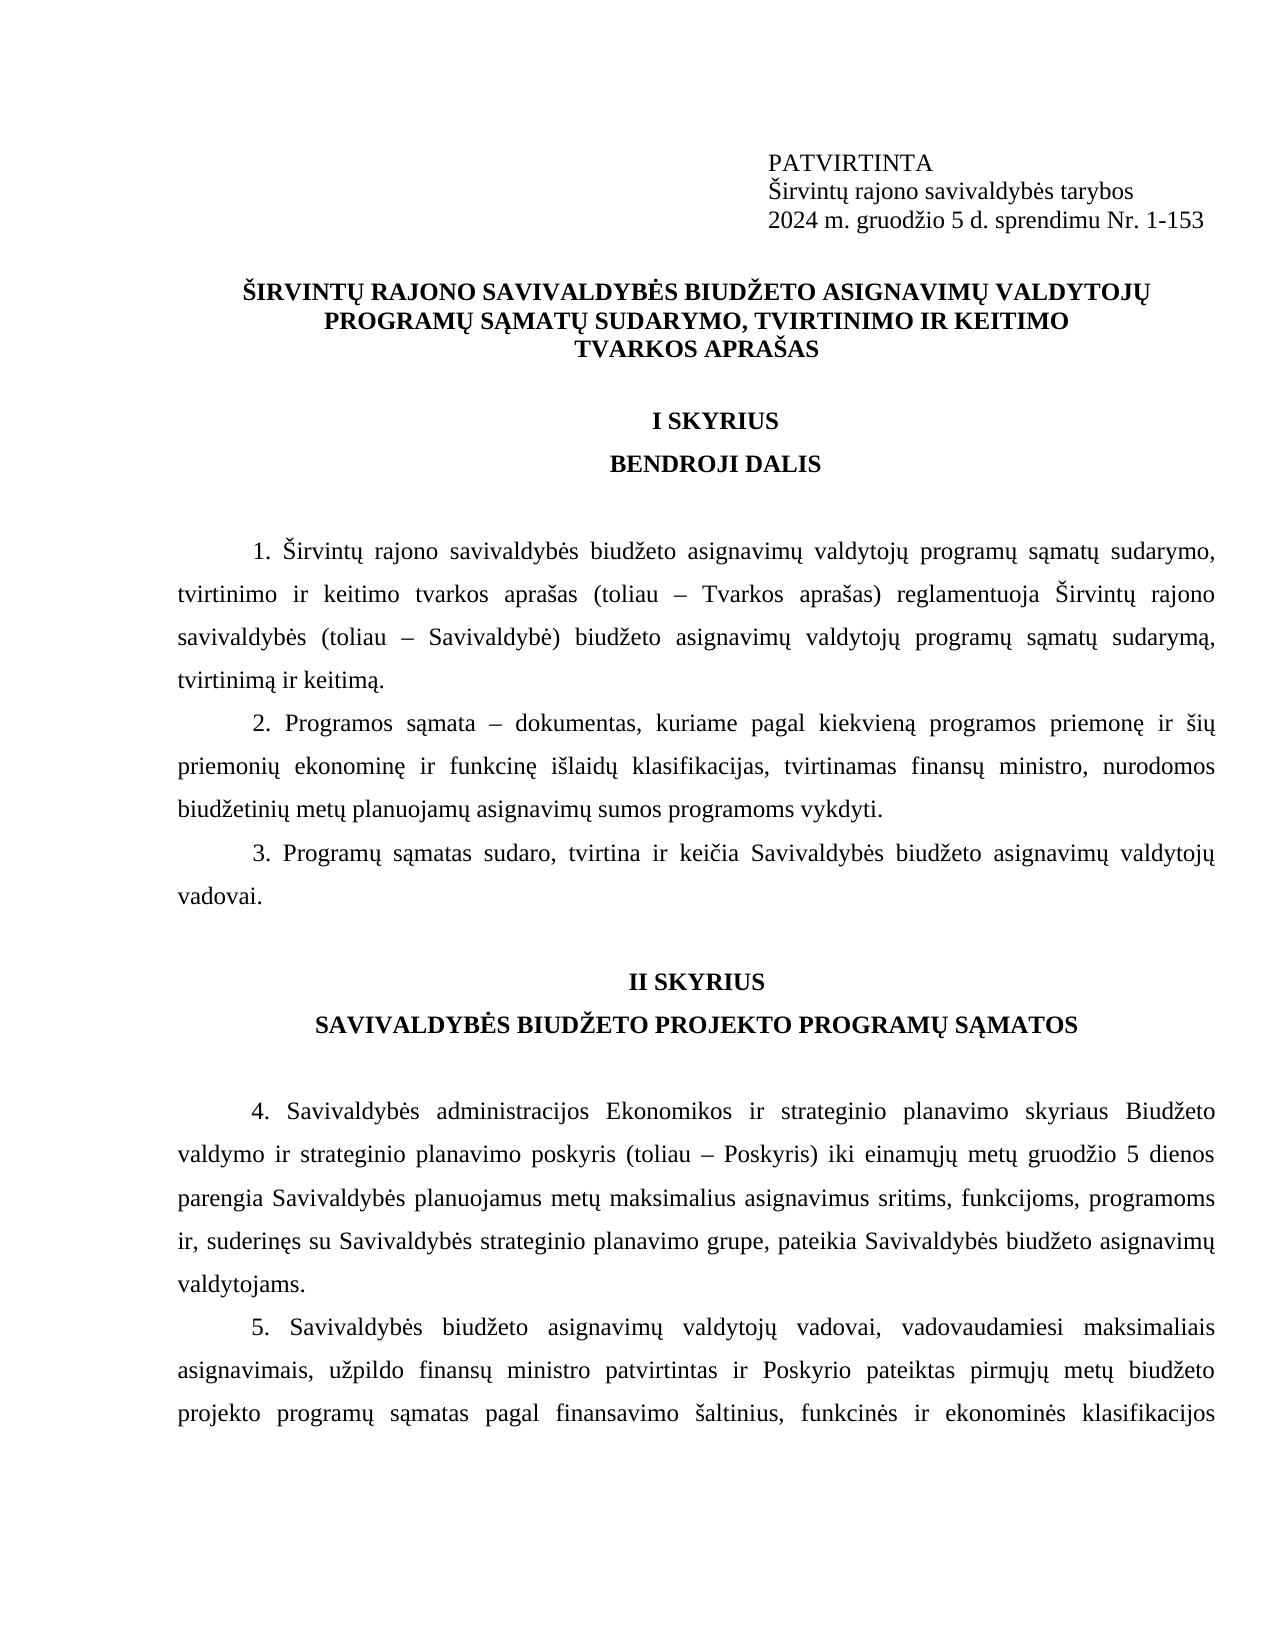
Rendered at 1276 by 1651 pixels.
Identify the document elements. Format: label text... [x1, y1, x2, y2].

text 1. Širvintų rajono savivaldybės biudžeto asignavimų valdytojų programų sąmatų sudarymo, tvirtinimo ir keitimo tvarkos aprašas (toliau – Tvarkos aprašas) reglamentuoja Širvintų rajono savivaldybės (toliau – Savivaldybė) biudžeto asignavimų valdytojų programų sąmatų sudarymą, tvirtinimą ir keitimą. [177, 536, 1216, 694]
text ŠIRVINTŲ RAJONO SAVIVALDYBĖS BIUDŽETO ASIGNAVIMŲ VALDYTOJŲ [177, 277, 1216, 306]
subtitle I SKYRIUS [215, 406, 1216, 435]
text PATVIRTINTA [177, 148, 1216, 176]
text 2024 m. gruodžio 5 d. sprendimu Nr. 1-153 [177, 205, 1216, 234]
text 5. Savivaldybės biudžeto asignavimų valdytojų vadovai, vadovaudamiesi maksimaliais asignavimais, užpildo finansų ministro patvirtintas ir Poskyrio pateiktas pirmųjų metų biudžeto projekto programų sąmatas pagal finansavimo šaltinius, funkcinės ir ekonominės klasifikacijos [177, 1312, 1216, 1427]
subtitle SAVIVALDYBĖS BIUDŽETO PROJEKTO PROGRAMŲ SĄMATOS [177, 1010, 1216, 1039]
subtitle BENDROJI DALIS [215, 449, 1216, 478]
text 3. Programų sąmatas sudaro, tvirtina ir keičia Savivaldybės biudžeto asignavimų valdytojų vadovai. [177, 838, 1216, 909]
subtitle II SKYRIUS [177, 967, 1216, 996]
text PROGRAMŲ SĄMATŲ SUDARYMO, TVIRTINIMO IR KEITIMO [177, 306, 1216, 334]
text 4. Savivaldybės administracijos Ekonomikos ir strateginio planavimo skyriaus Biudžeto valdymo ir strateginio planavimo poskyris (toliau – Poskyris) iki einamųjų metų gruodžio 5 dienos parengia Savivaldybės planuojamus metų maksimalius asignavimus sritims, funkcijoms, programoms ir, suderinęs su Savivaldybės strateginio planavimo grupe, pateikia Savivaldybės biudžeto asignavimų valdytojams. [177, 1096, 1216, 1298]
text Širvintų rajono savivaldybės tarybos [177, 176, 1216, 205]
text TVARKOS APRAŠAS [177, 334, 1216, 363]
text 2. Programos sąmata – dokumentas, kuriame pagal kiekvieną programos priemonę ir šių priemonių ekonominę ir funkcinę išlaidų klasifikacijas, tvirtinamas finansų ministro, nurodomos biudžetinių metų planuojamų asignavimų sumos programoms vykdyti. [177, 708, 1216, 823]
